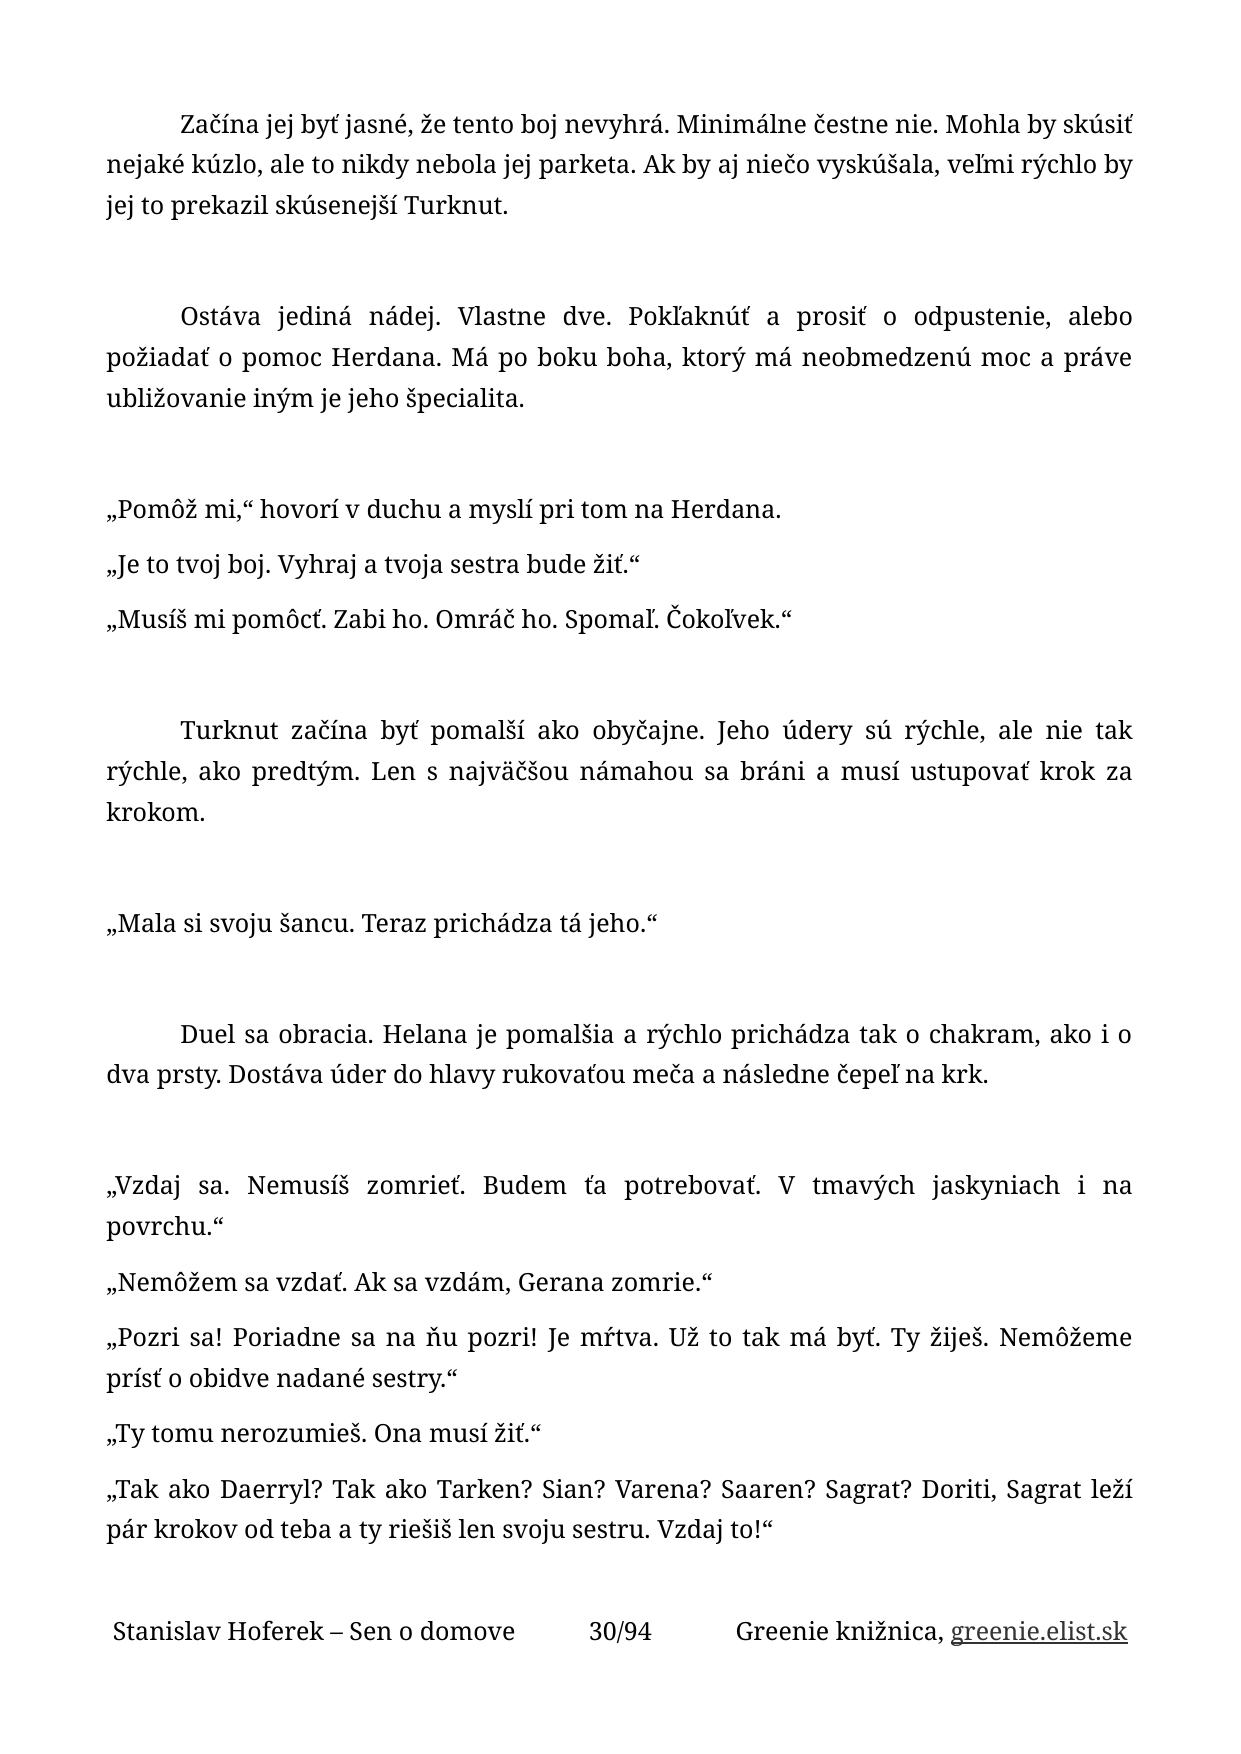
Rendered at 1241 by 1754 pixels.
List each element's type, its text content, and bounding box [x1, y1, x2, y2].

text Začína jej byť jasné, že tento boj nevyhrá. Minimálne čestne nie. Mohla by skúsiť nejaké kúzlo, ale to nikdy nebola jej parketa. Ak by aj niečo vyskúšala, veľmi rýchlo by jej to prekazil skúsenejší Turknut. [106, 106, 1134, 222]
text „Pozri sa! Poriadne sa na ňu pozri! Je mŕtva. Už to tak má byť. Ty žiješ. Nemôžeme prísť o obidve nadané sestry.“ [106, 1319, 1134, 1394]
text Ostáva jediná nádej. Vlastne dve. Pokľaknúť a prosiť o odpustenie, alebo požiadať o pomoc Herdana. Má po boku boha, ktorý má neobmedzenú moc a práve ubližovanie iným je jeho špecialita. [106, 299, 1134, 414]
text „Je to tvoj boj. Vyhraj a tvoja sestra bude žiť.“ [106, 547, 1134, 581]
text Turknut začína byť pomalší ako obyčajne. Jeho údery sú rýchle, ale nie tak rýchle, ako predtým. Len s najväčšou námahou sa bráni a musí ustupovať krok za krokom. [106, 713, 1134, 829]
text „Ty tomu nerozumieš. Ona musí žiť.“ [106, 1416, 1134, 1450]
text „Nemôžem sa vzdať. Ak sa vzdám, Gerana zomrie.“ [106, 1264, 1134, 1298]
text Duel sa obracia. Helana je pomalšia a rýchlo prichádza tak o chakram, ako i o dva prsty. Dostáva úder do hlavy rukovaťou meča a následne čepeľ na krk. [106, 1016, 1134, 1091]
text „Tak ako Daerryl? Tak ako Tarken? Sian? Varena? Saaren? Sagrat? Doriti, Sagrat leží pár krokov od teba a ty riešiš len svoju sestru. Vzdaj to!“ [106, 1471, 1134, 1546]
text „Mala si svoju šancu. Teraz prichádza tá jeho.“ [106, 905, 1134, 939]
text „Pomôž mi,“ hovorí v duchu a myslí pri tom na Herdana. [106, 491, 1134, 525]
text „Musíš mi pomôcť. Zabi ho. Omráč ho. Spomaľ. Čokoľvek.“ [106, 602, 1134, 636]
text „Vzdaj sa. Nemusíš zomrieť. Budem ťa potrebovať. V tmavých jaskyniach i na povrchu.“ [106, 1168, 1134, 1243]
